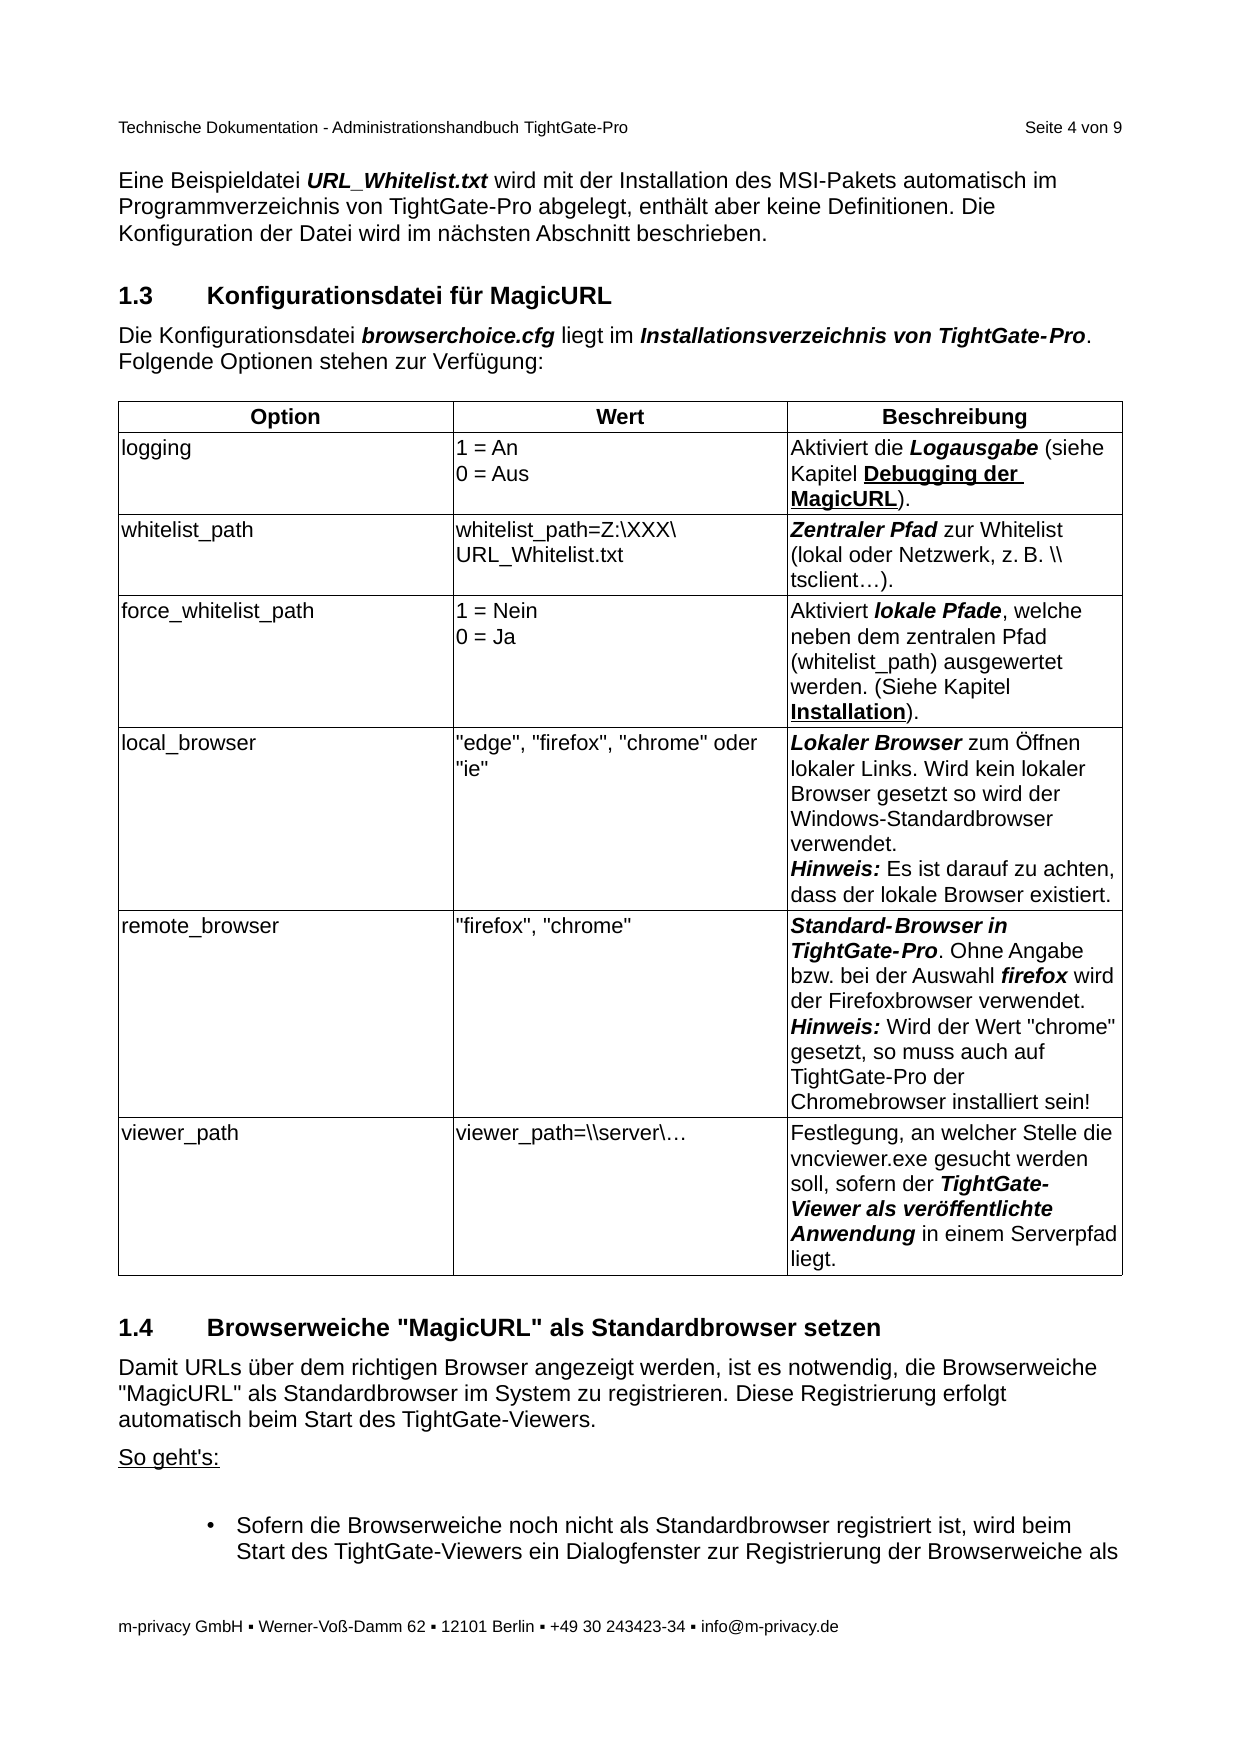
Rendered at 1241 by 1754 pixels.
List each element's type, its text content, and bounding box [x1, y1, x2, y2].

table_cell force_whitelist_path [119, 596, 453, 727]
table_cell Festlegung, an welcher Stelle die vncviewer.exe gesucht werden soll, sofern der TightGate-Viewer als veröffentlichte Anwendung in einem Serverpfad liegt. [788, 1118, 1122, 1274]
table_header Beschreibung [788, 402, 1122, 432]
table_cell Aktiviert lokale Pfade, welche neben dem zentralen Pfad (whitelist_path) ausgewertet werden. (Siehe Kapitel Installation). [788, 596, 1122, 727]
table_cell viewer_path=\\server\… [454, 1118, 787, 1274]
table_cell 1 = Nein 0 = Ja [454, 596, 787, 727]
table_cell Lokaler Browser zum Öffnen lokaler Links. Wird kein lokaler Browser gesetzt so wird der Windows-Standardbrowser verwendet. Hinweis: Es ist darauf zu achten, dass der lokale Browser existiert. [788, 728, 1122, 910]
text Damit URLs über dem richtigen Browser angezeigt werden, ist es notwendig, die Browserweiche "MagicURL" als Standardbrowser im System zu registrieren. Diese Registrierung erfolgt automatisch beim Start des TightGate-Viewers. [118, 1353, 1122, 1433]
subtitle Konfigurationsdatei für MagicURL [118, 281, 1122, 310]
table_header Option [119, 402, 453, 432]
table_cell remote_browser [119, 911, 453, 1117]
table_cell viewer_path [119, 1118, 453, 1274]
text Eine Beispieldatei URL_Whitelist.txt wird mit der Installation des MSI-Pakets automatisch im Programmverzeichnis von TightGate-Pro abgelegt, enthält aber keine Definitionen. Die Konfiguration der Datei wird im nächsten Abschnitt beschrieben. [118, 167, 1122, 246]
table_cell whitelist_path [119, 515, 453, 595]
table_cell "firefox", "chrome" [454, 911, 787, 1117]
table_cell Aktiviert die Logausgabe (siehe Kapitel Debugging der MagicURL). [788, 433, 1122, 514]
text Die Konfigurationsdatei browserchoice.cfg liegt im Installationsverzeichnis von TightGate‑Pro. Folgende Optionen stehen zur Verfügung: [118, 322, 1122, 374]
text So geht's: [118, 1444, 1122, 1471]
table_cell whitelist_path=Z:\XXX\URL_Whitelist.txt [454, 515, 787, 595]
table_cell "edge", "firefox", "chrome" oder "ie" [454, 728, 787, 910]
list Sofern die Browserweiche noch nicht als Standardbrowser registriert ist, wird beim Start des TightGate-Viewers ein Dialogfenster zur Registrierung der Browserweiche als [207, 1512, 1122, 1565]
table_cell Zentraler Pfad zur Whitelist (lokal oder Netzwerk, z. B. \\tsclient…). [788, 515, 1122, 595]
table_cell Standard‑Browser in TightGate‑Pro. Ohne Angabe bzw. bei der Auswahl firefox wird der Firefoxbrowser verwendet. Hinweis: Wird der Wert "chrome" gesetzt, so muss auch auf TightGate-Pro der Chromebrowser installiert sein! [788, 911, 1122, 1117]
table_cell 1 = An 0 = Aus [454, 433, 787, 514]
table_header Wert [454, 402, 787, 432]
table_cell local_browser [119, 728, 453, 910]
table_cell logging [119, 433, 453, 514]
subtitle Browserweiche "MagicURL" als Standardbrowser setzen [118, 1313, 1122, 1342]
